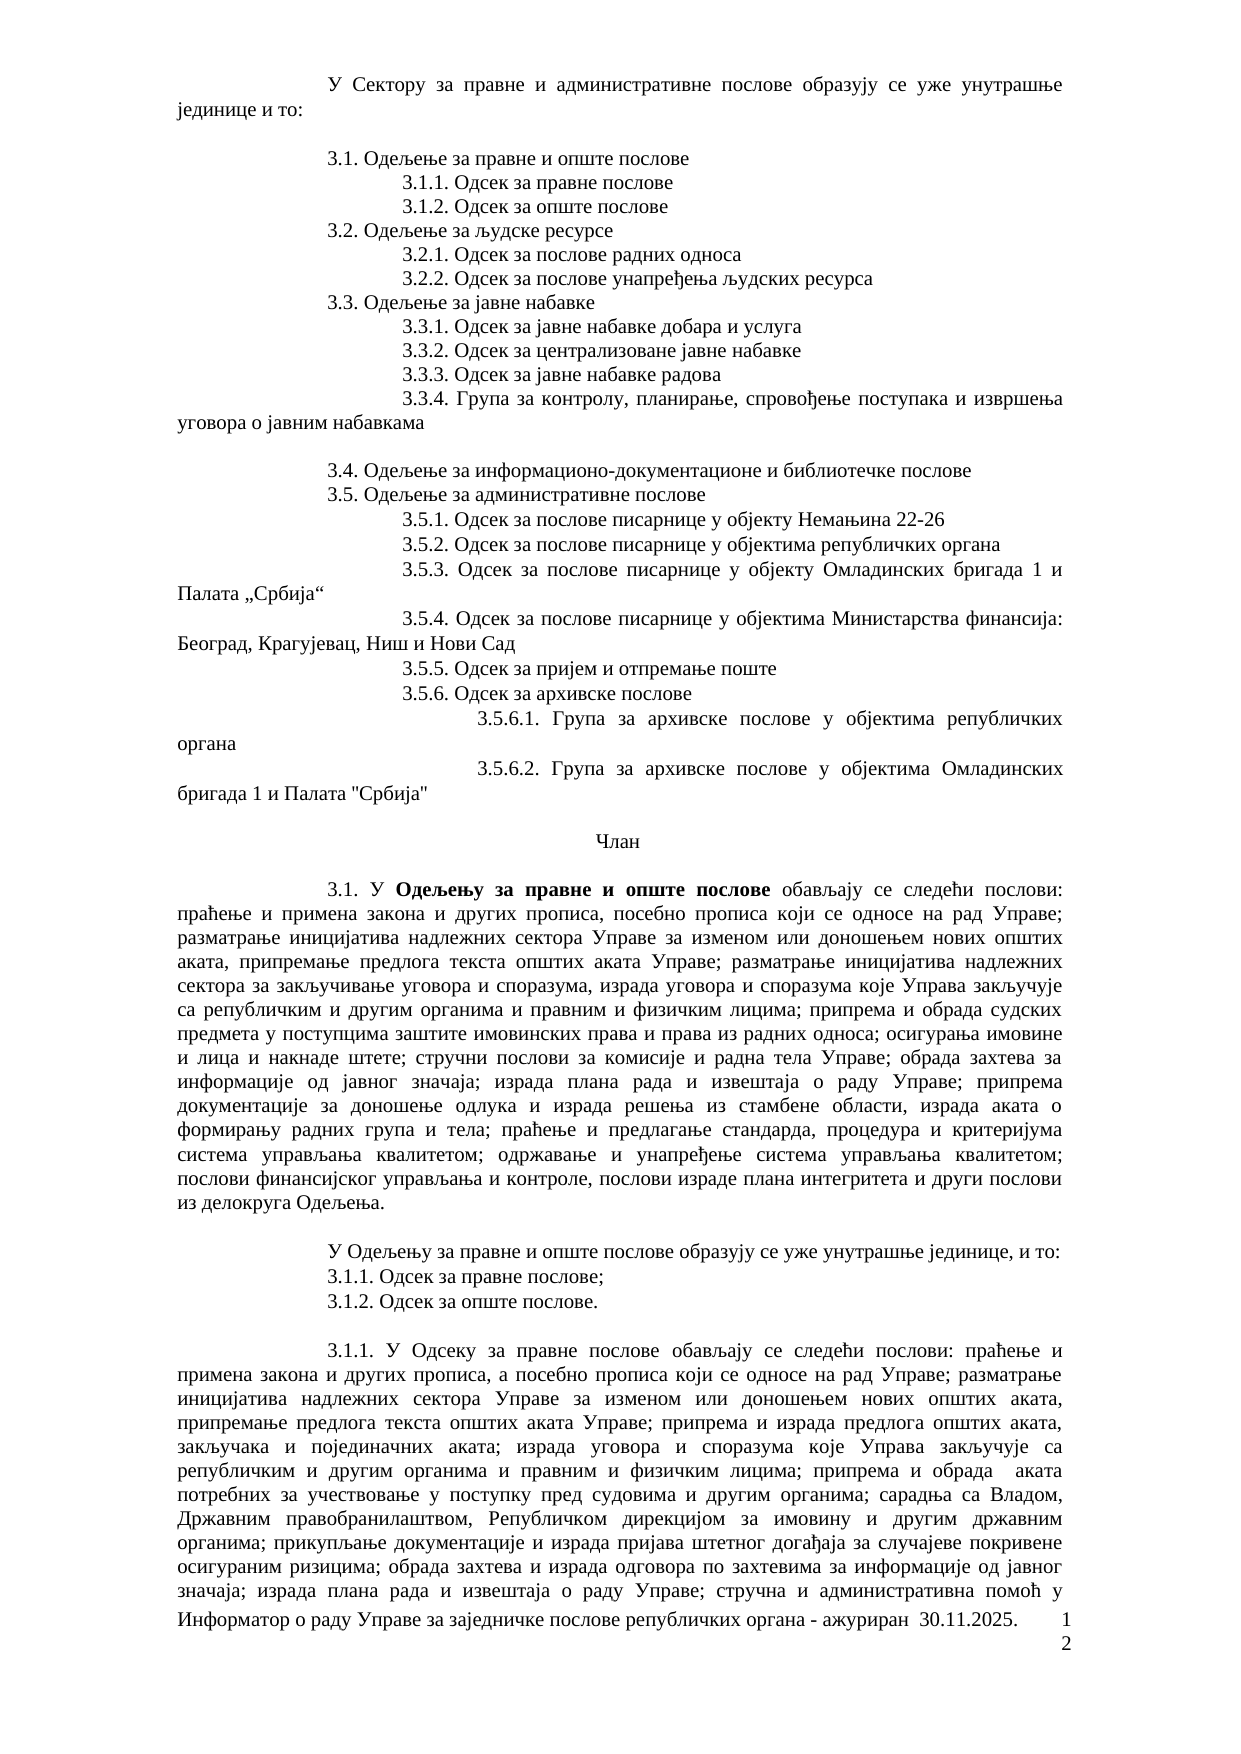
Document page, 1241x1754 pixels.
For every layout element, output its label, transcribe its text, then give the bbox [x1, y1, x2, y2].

text 3.2.1. Одсек за послове радних односа [177, 242, 1063, 266]
text У Одељењу за правне и опште послове образују се уже унутрашње јединице, и то: [177, 1238, 1063, 1263]
text 3.5.2. Одсек за послове писарнице у објектима републичких органа [177, 531, 1063, 556]
text 3.1.1. Одсек за правне послове; [177, 1263, 1063, 1288]
text У Сектору за правне и административне послове образују се уже унутрашње јединице и то: [177, 71, 1063, 121]
text 3.1.1. Одсек за правне послове [177, 169, 1063, 194]
text 3.5.4. Одсек за послове писарнице у објектима Министарства финансија: Београд, Крагујевац, Ниш и Нови Сад [177, 604, 1063, 654]
text Члан [177, 829, 1063, 853]
text 3.3.4. Група за контролу, планирање, спровођење поступака и извршења уговора о јавним набавкама [177, 386, 1063, 434]
text 3.1.1. У Одсеку за правне послове обављају се следећи послови: праћење и примена закона и других прописа, а посебно прописа који се односе на рад Управе; разматрање иницијатива надлежних сектора Управе за изменом или доношењем нових општих аката, припремање предлога текста општих аката Управе; припрема и израда предлога општих аката, закључака и појединачних аката; израда уговора и споразума које Управа закључује са републичким и другим органима и правним и физичким лицима; припрема и обрада аката потребних за учествовање у поступку пред судовима и другим органима; сарадња са Владом, Државним правобранилаштвом, Републичком дирекцијом за имовину и другим државним органима; прикупљање документације и израда пријава штетног догађаја за случајеве покривене осигураним ризицима; обрада захтева и израда одговора по захтевима за информације од јавног значаја; израда плана рада и извештаја о раду Управе; стручна и административна помоћ у [177, 1338, 1063, 1602]
text 3.2. Oдељење за људске ресурсе [177, 218, 1063, 242]
text 3.3.2. Одсек за централизоване јавне набавке [177, 338, 1063, 362]
text 3.5.6. Одсек за архивске послове [177, 679, 1063, 704]
text 3.5.3. Одсек за послове писарнице у објекту Омладинских бригада 1 и Палата „Србија“ [177, 556, 1063, 604]
text 3.3.1. Одсек за јавне набавке добара и услуга [177, 314, 1063, 338]
text 3.5.6.2. Група за архивске послове у објектима Омладинских бригада 1 и Палата ''Србија'' [177, 754, 1063, 804]
text 3.5.6.1. Група за архивске послове у објектима републичких органа [177, 704, 1063, 754]
text 3.2.2. Одсек за послове унапређења људских ресурса [177, 266, 1063, 290]
text 3.5. Одељење за административне послове [177, 482, 1063, 506]
text 3.1. Одељење за правне и опште послове [177, 146, 1063, 169]
text 3.1.2. Одсек за опште послове. [177, 1288, 1063, 1313]
text 3.5.5. Одсек за пријем и отпремање поште [177, 654, 1063, 679]
text 3.3. Одељење за јавне набавке [177, 290, 1063, 314]
text 3.3.3. Одсек за јавне набавке радова [177, 362, 1063, 386]
text 3.1. У Одељењу за правне и опште послове обављају се следећи послови: праћење и примена закона и других прописа, посебно прописа који се односе на рад Управе; разматрање иницијатива надлежних сектора Управе за изменом или доношењем нових општих аката, припремање предлога текста општих аката Управе; разматрање иницијатива надлежних сектора за закључивање уговора и споразума, израда уговора и споразума које Управа закључује са републичким и другим органима и правним и физичким лицима; припрема и обрада судских предмета у поступцима заштите имовинских права и права из радних односа; осигурања имовине и лица и накнаде штете; стручни послови за комисије и радна тела Управе; обрада захтева за информације од јавног значаја; израда плана рада и извештаја о раду Управе; припрема документације за доношење одлука и израда решења из стамбене области, израда аката о формирању радних група и тела; праћење и предлагање стандарда, процедура и критеријума система управљања квалитетом; одржавање и унапређење система управљања квалитетом; послови финансијског управљања и контроле, послови израде плана интегритета и други послови из делокруга Одељења. [177, 877, 1063, 1214]
text 3.1.2. Одсек за опште послове [177, 194, 1063, 218]
text 3.5.1. Одсек за послове писарнице у објекту Немањина 22-26 [177, 506, 1063, 531]
text 3.4. Одељење за информационо-документационе и библиотечке послове [177, 458, 1063, 482]
